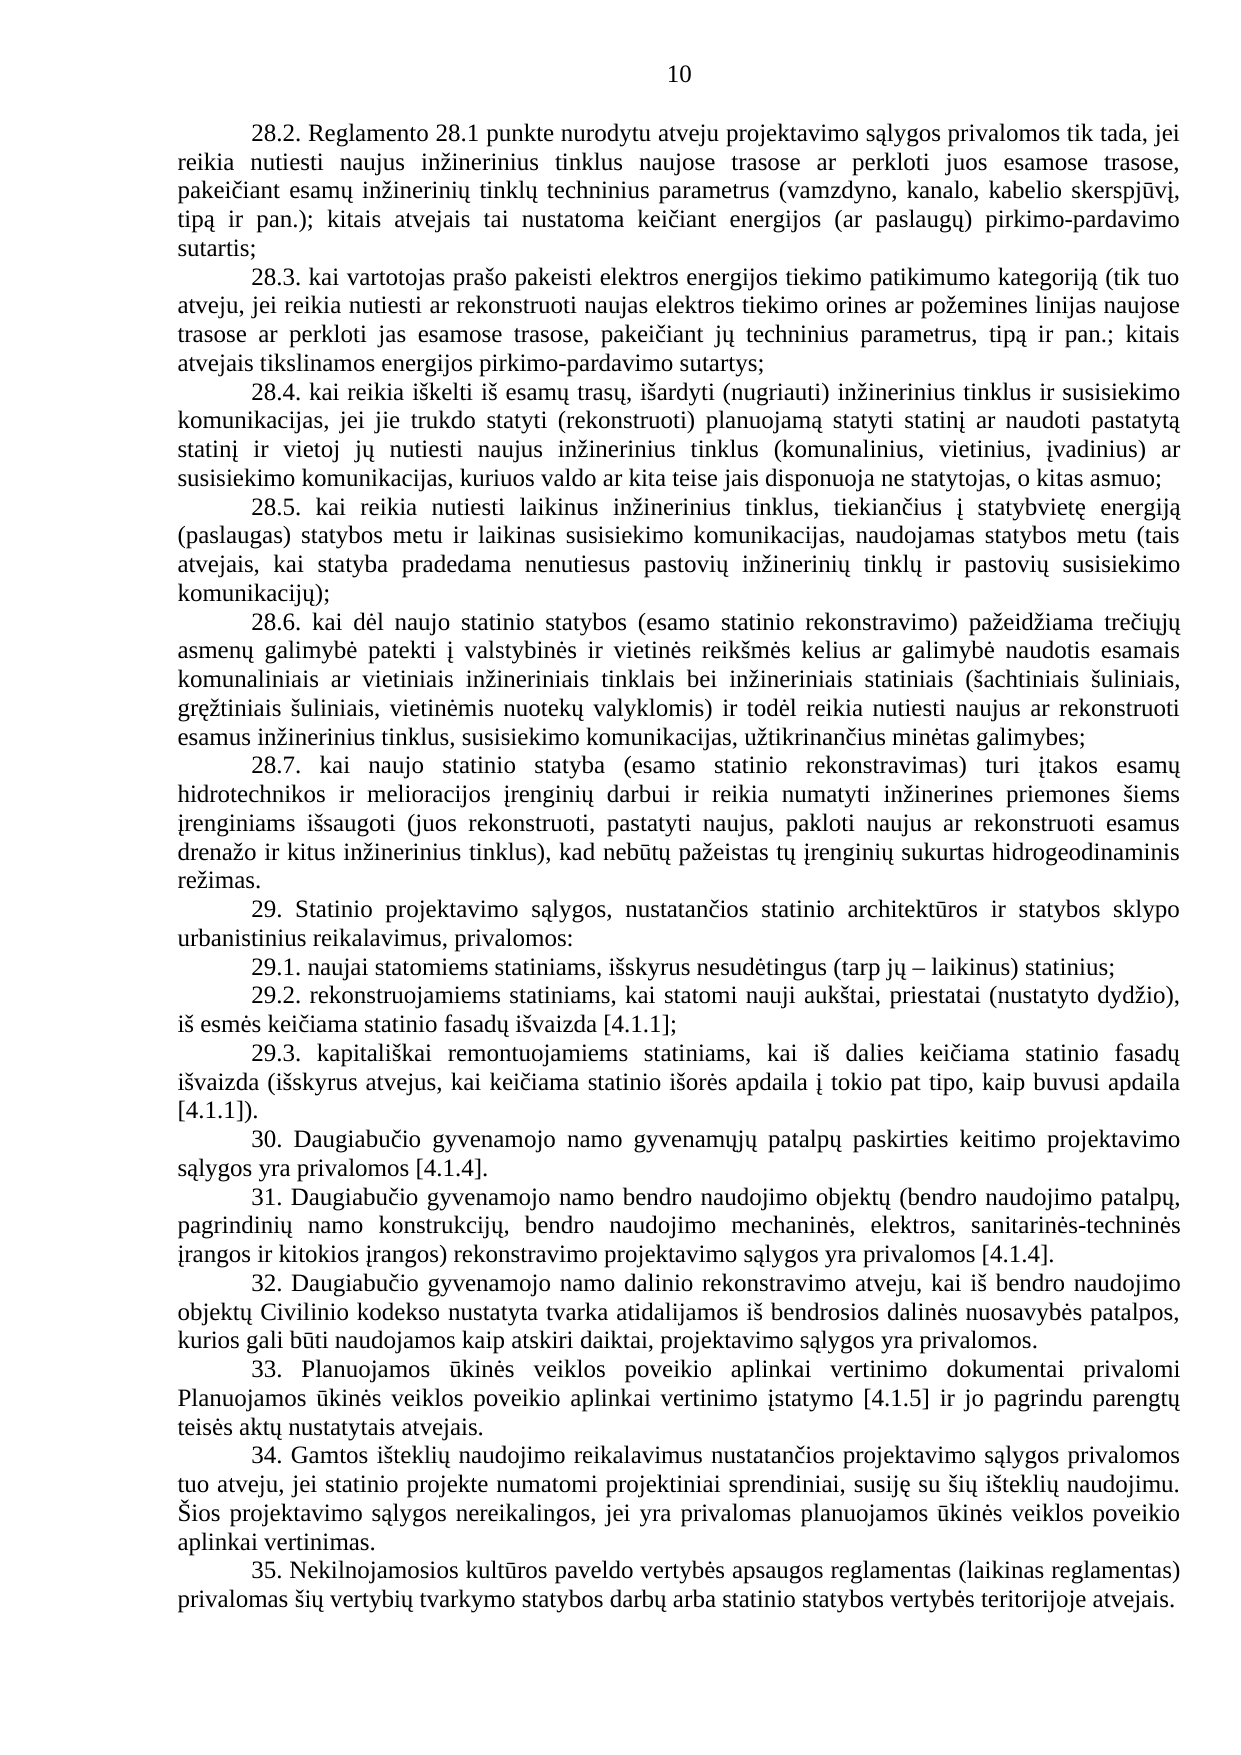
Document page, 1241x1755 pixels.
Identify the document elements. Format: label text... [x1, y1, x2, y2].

text 28.2. Reglamento 28.1 punkte nurodytu atveju projektavimo sąlygos privalomos tik tada, jei reikia nutiesti naujus inžinerinius tinklus naujose trasose ar perkloti juos esamose trasose, pakeičiant esamų inžinerinių tinklų techninius parametrus (vamzdyno, kanalo, kabelio skerspjūvį, tipą ir pan.); kitais atvejais tai nustatoma keičiant energijos (ar paslaugų) pirkimo-pardavimo sutartis; [177, 118, 1181, 262]
text 28.6. kai dėl naujo statinio statybos (esamo statinio rekonstravimo) pažeidžiama trečiųjų asmenų galimybė patekti į valstybinės ir vietinės reikšmės kelius ar galimybė naudotis esamais komunaliniais ar vietiniais inžineriniais tinklais bei inžineriniais statiniais (šachtiniais šuliniais, gręžtiniais šuliniais, vietinėmis nuotekų valyklomis) ir todėl reikia nutiesti naujus ar rekonstruoti esamus inžinerinius tinklus, susisiekimo komunikacijas, užtikrinančius minėtas galimybes; [177, 607, 1181, 751]
text 28.4. kai reikia iškelti iš esamų trasų, išardyti (nugriauti) inžinerinius tinklus ir susisiekimo komunikacijas, jei jie trukdo statyti (rekonstruoti) planuojamą statyti statinį ar naudoti pastatytą statinį ir vietoj jų nutiesti naujus inžinerinius tinklus (komunalinius, vietinius, įvadinius) ar susisiekimo komunikacijas, kuriuos valdo ar kita teise jais disponuoja ne statytojas, o kitas asmuo; [177, 377, 1181, 492]
text 34. Gamtos išteklių naudojimo reikalavimus nustatančios projektavimo sąlygos privalomos tuo atveju, jei statinio projekte numatomi projektiniai sprendiniai, susiję su šių išteklių naudojimu. Šios projektavimo sąlygos nereikalingos, jei yra privalomas planuojamos ūkinės veiklos poveikio aplinkai vertinimas. [177, 1441, 1181, 1556]
text 28.5. kai reikia nutiesti laikinus inžinerinius tinklus, tiekiančius į statybvietę energiją (paslaugas) statybos metu ir laikinas susisiekimo komunikacijas, naudojamas statybos metu (tais atvejais, kai statyba pradedama nenutiesus pastovių inžinerinių tinklų ir pastovių susisiekimo komunikacijų); [177, 492, 1181, 607]
text 30. Daugiabučio gyvenamojo namo gyvenamųjų patalpų paskirties keitimo projektavimo sąlygos yra privalomos [4.1.4]. [177, 1124, 1181, 1182]
text 31. Daugiabučio gyvenamojo namo bendro naudojimo objektų (bendro naudojimo patalpų, pagrindinių namo konstrukcijų, bendro naudojimo mechaninės, elektros, sanitarinės-techninės įrangos ir kitokios įrangos) rekonstravimo projektavimo sąlygos yra privalomos [4.1.4]. [177, 1182, 1181, 1268]
text 29.1. naujai statomiems statiniams, išskyrus nesudėtingus (tarp jų – laikinus) statinius; [177, 952, 1181, 981]
text 33. Planuojamos ūkinės veiklos poveikio aplinkai vertinimo dokumentai privalomi Planuojamos ūkinės veiklos poveikio aplinkai vertinimo įstatymo [4.1.5] ir jo pagrindu parengtų teisės aktų nustatytais atvejais. [177, 1354, 1181, 1441]
text 32. Daugiabučio gyvenamojo namo dalinio rekonstravimo atveju, kai iš bendro naudojimo objektų Civilinio kodekso nustatyta tvarka atidalijamos iš bendrosios dalinės nuosavybės patalpos, kurios gali būti naudojamos kaip atskiri daiktai, projektavimo sąlygos yra privalomos. [177, 1268, 1181, 1354]
text 29.2. rekonstruojamiems statiniams, kai statomi nauji aukštai, priestatai (nustatyto dydžio), iš esmės keičiama statinio fasadų išvaizda [4.1.1]; [177, 981, 1181, 1038]
text 29.3. kapitališkai remontuojamiems statiniams, kai iš dalies keičiama statinio fasadų išvaizda (išskyrus atvejus, kai keičiama statinio išorės apdaila į tokio pat tipo, kaip buvusi apdaila [4.1.1]). [177, 1038, 1181, 1124]
text 35. Nekilnojamosios kultūros paveldo vertybės apsaugos reglamentas (laikinas reglamentas) privalomas šių vertybių tvarkymo statybos darbų arba statinio statybos vertybės teritorijoje atvejais. [177, 1556, 1181, 1613]
text 29. Statinio projektavimo sąlygos, nustatančios statinio architektūros ir statybos sklypo urbanistinius reikalavimus, privalomos: [177, 894, 1181, 952]
text 28.7. kai naujo statinio statyba (esamo statinio rekonstravimas) turi įtakos esamų hidrotechnikos ir melioracijos įrenginių darbui ir reikia numatyti inžinerines priemones šiems įrenginiams išsaugoti (juos rekonstruoti, pastatyti naujus, pakloti naujus ar rekonstruoti esamus drenažo ir kitus inžinerinius tinklus), kad nebūtų pažeistas tų įrenginių sukurtas hidrogeodinaminis režimas. [177, 751, 1181, 894]
text 28.3. kai vartotojas prašo pakeisti elektros energijos tiekimo patikimumo kategoriją (tik tuo atveju, jei reikia nutiesti ar rekonstruoti naujas elektros tiekimo orines ar požemines linijas naujose trasose ar perkloti jas esamose trasose, pakeičiant jų techninius parametrus, tipą ir pan.; kitais atvejais tikslinamos energijos pirkimo-pardavimo sutartys; [177, 262, 1181, 377]
